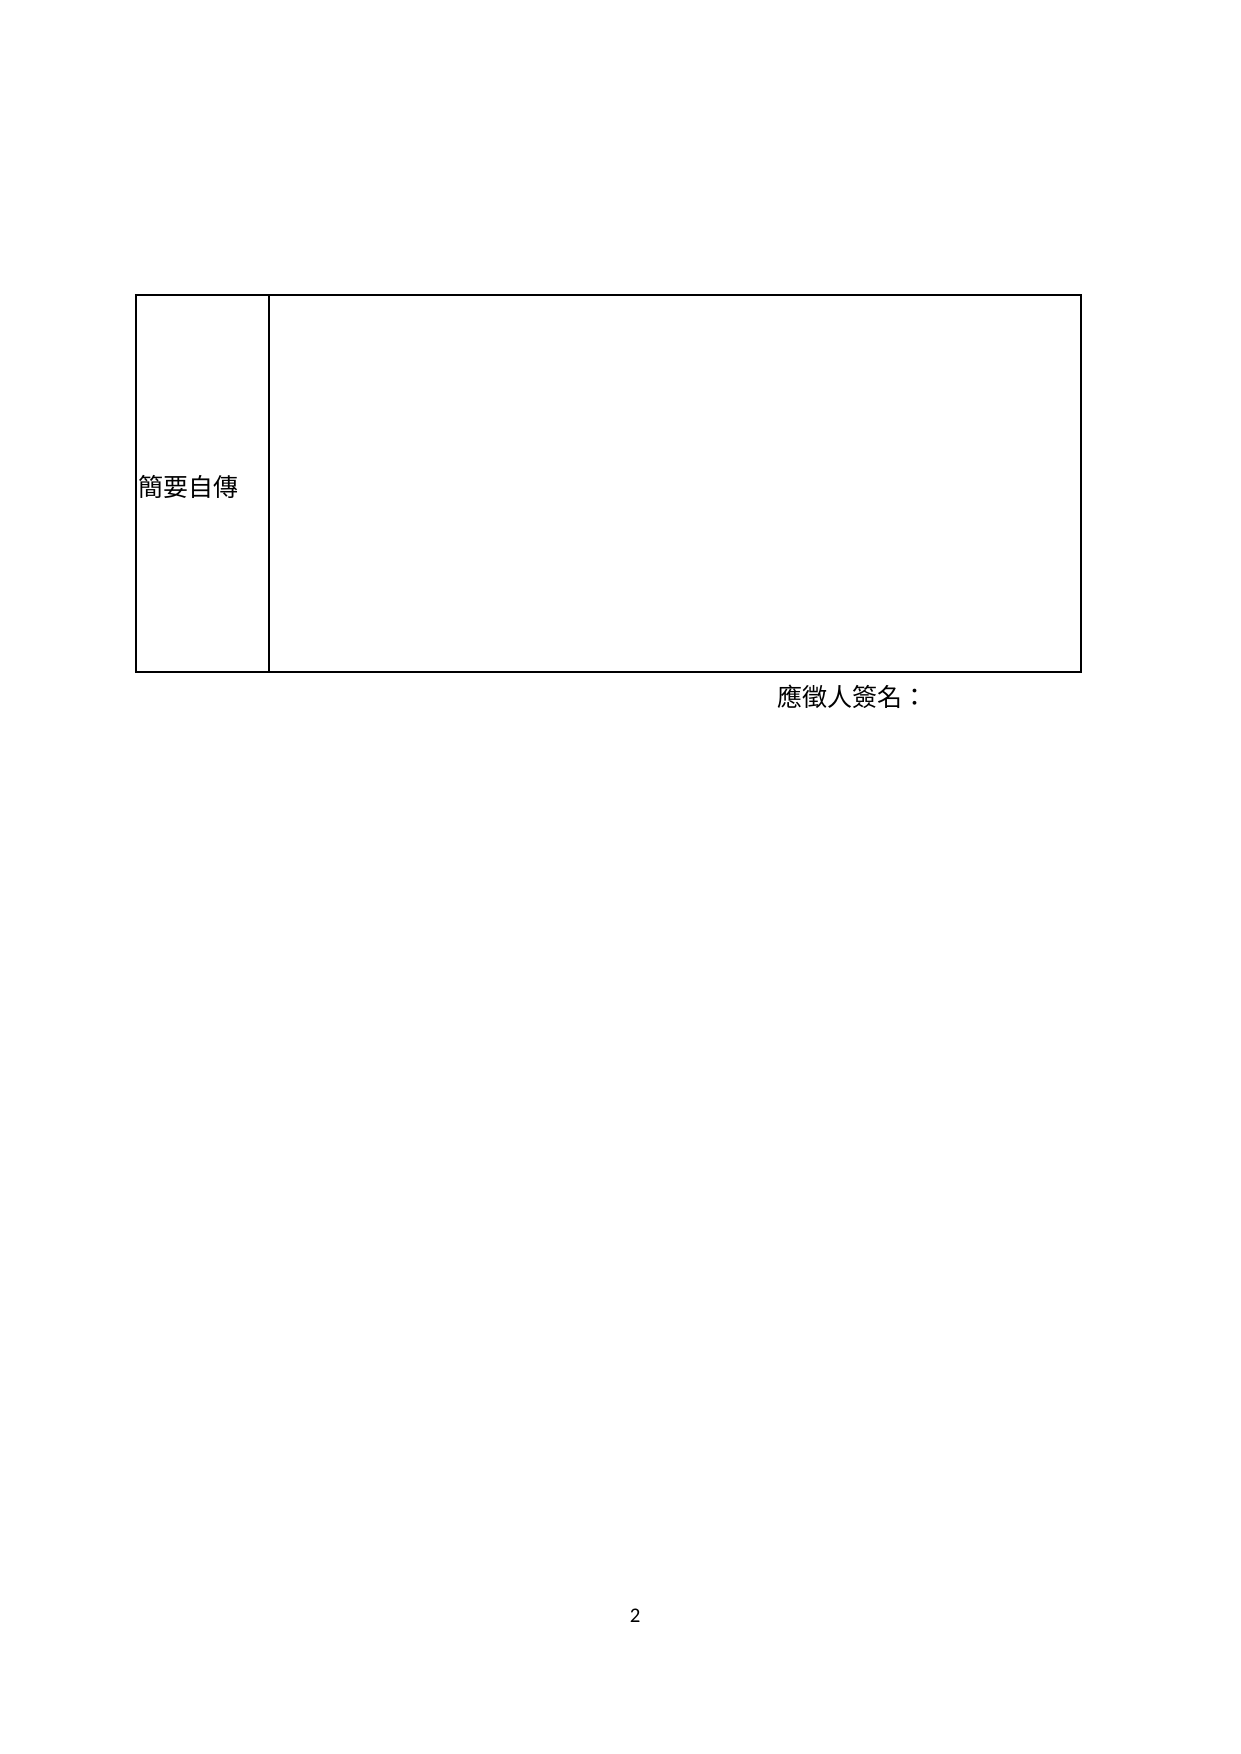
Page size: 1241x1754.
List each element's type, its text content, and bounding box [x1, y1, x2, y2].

table_cell [270, 296, 1080, 671]
table_cell 簡要自傳 [137, 296, 268, 671]
text 應徵人簽名： [177, 673, 942, 715]
